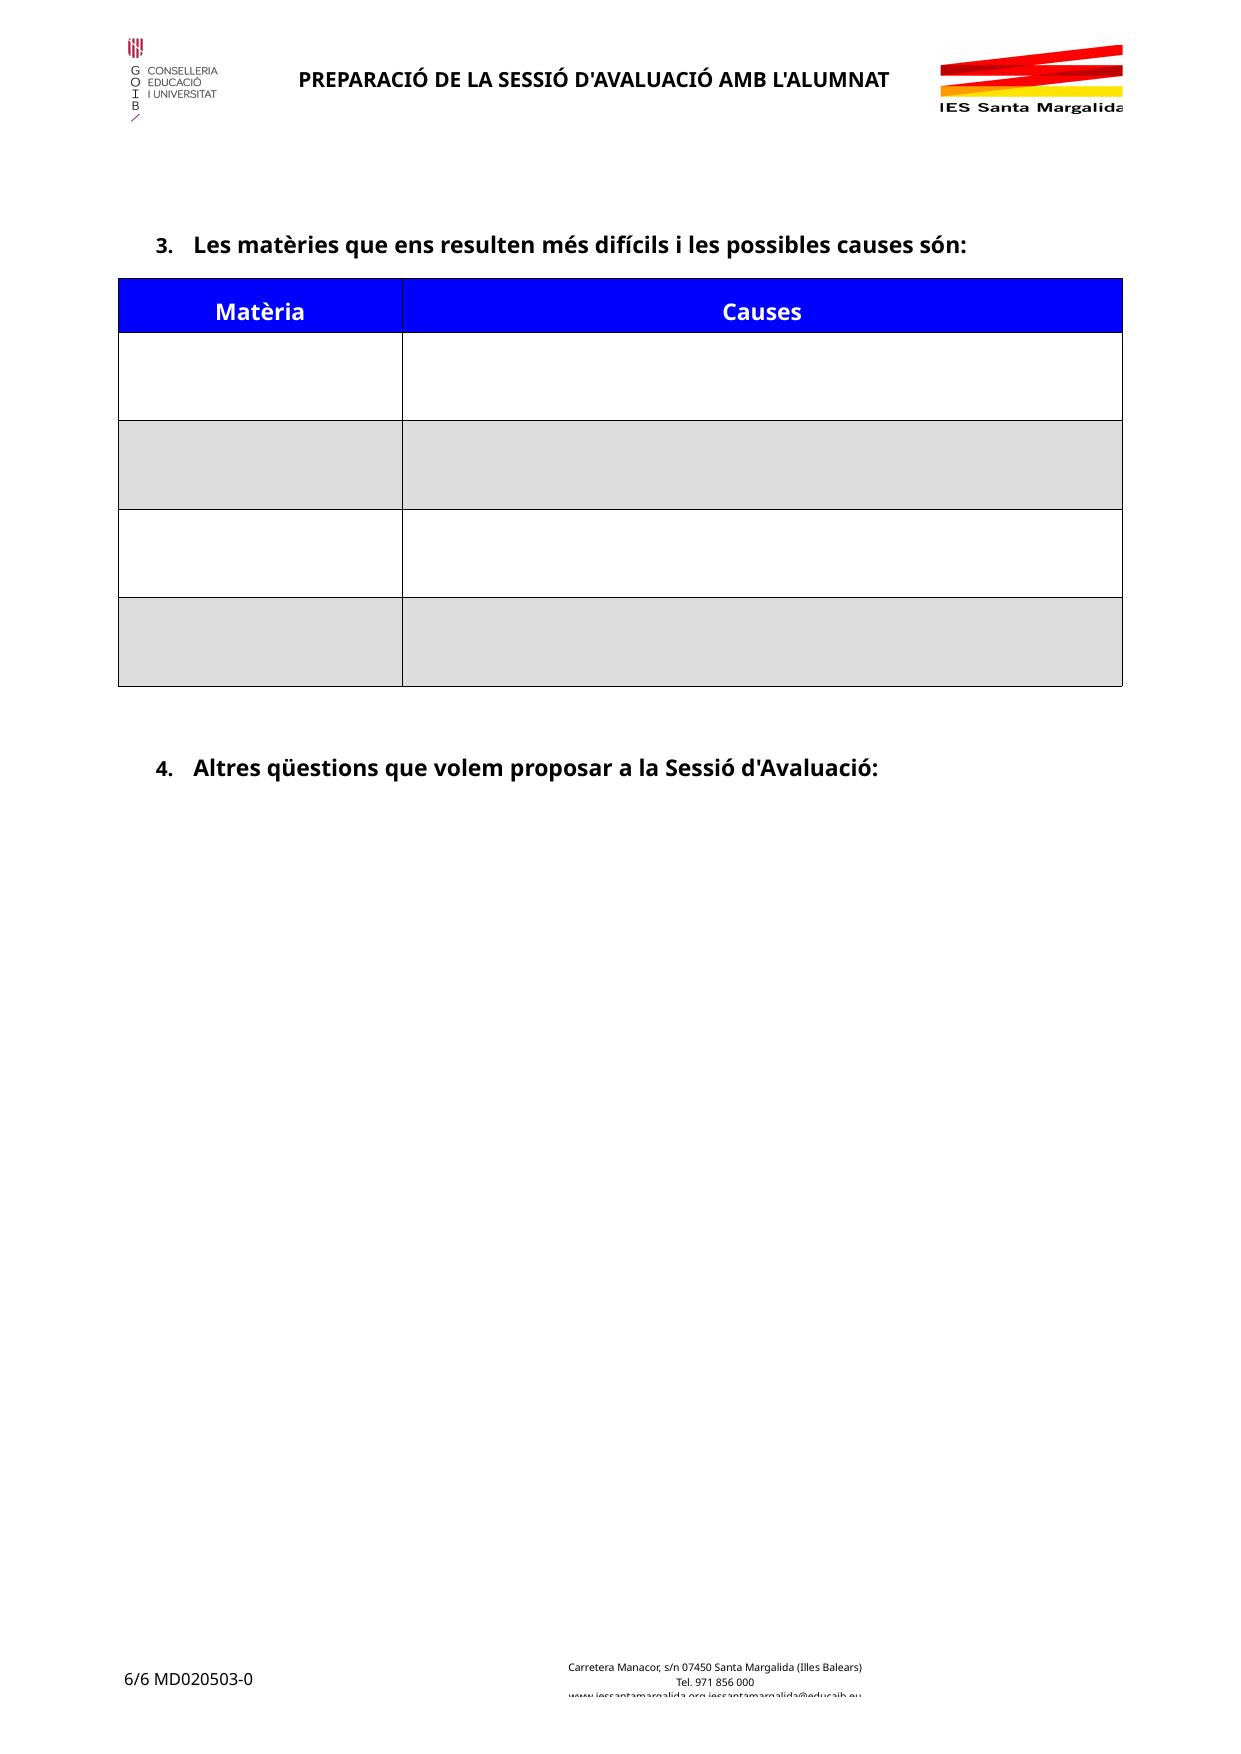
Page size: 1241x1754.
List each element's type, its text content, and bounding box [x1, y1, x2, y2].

table_header Matèria [119, 279, 402, 332]
table_header Causes [403, 279, 1122, 332]
list Altres qüestions que volem proposar a la Sessió d'Avaluació: [156, 752, 1122, 784]
table_cell [119, 598, 402, 686]
picture [123, 35, 223, 125]
list Les matèries que ens resulten més difícils i les possibles causes són: [156, 229, 1122, 260]
table_cell [119, 333, 402, 420]
table_cell [403, 333, 1122, 420]
table_cell [403, 598, 1122, 686]
table_cell [403, 421, 1122, 509]
picture [940, 45, 1123, 114]
table_cell [403, 510, 1122, 597]
table_cell [119, 510, 402, 597]
table_cell [119, 421, 402, 509]
